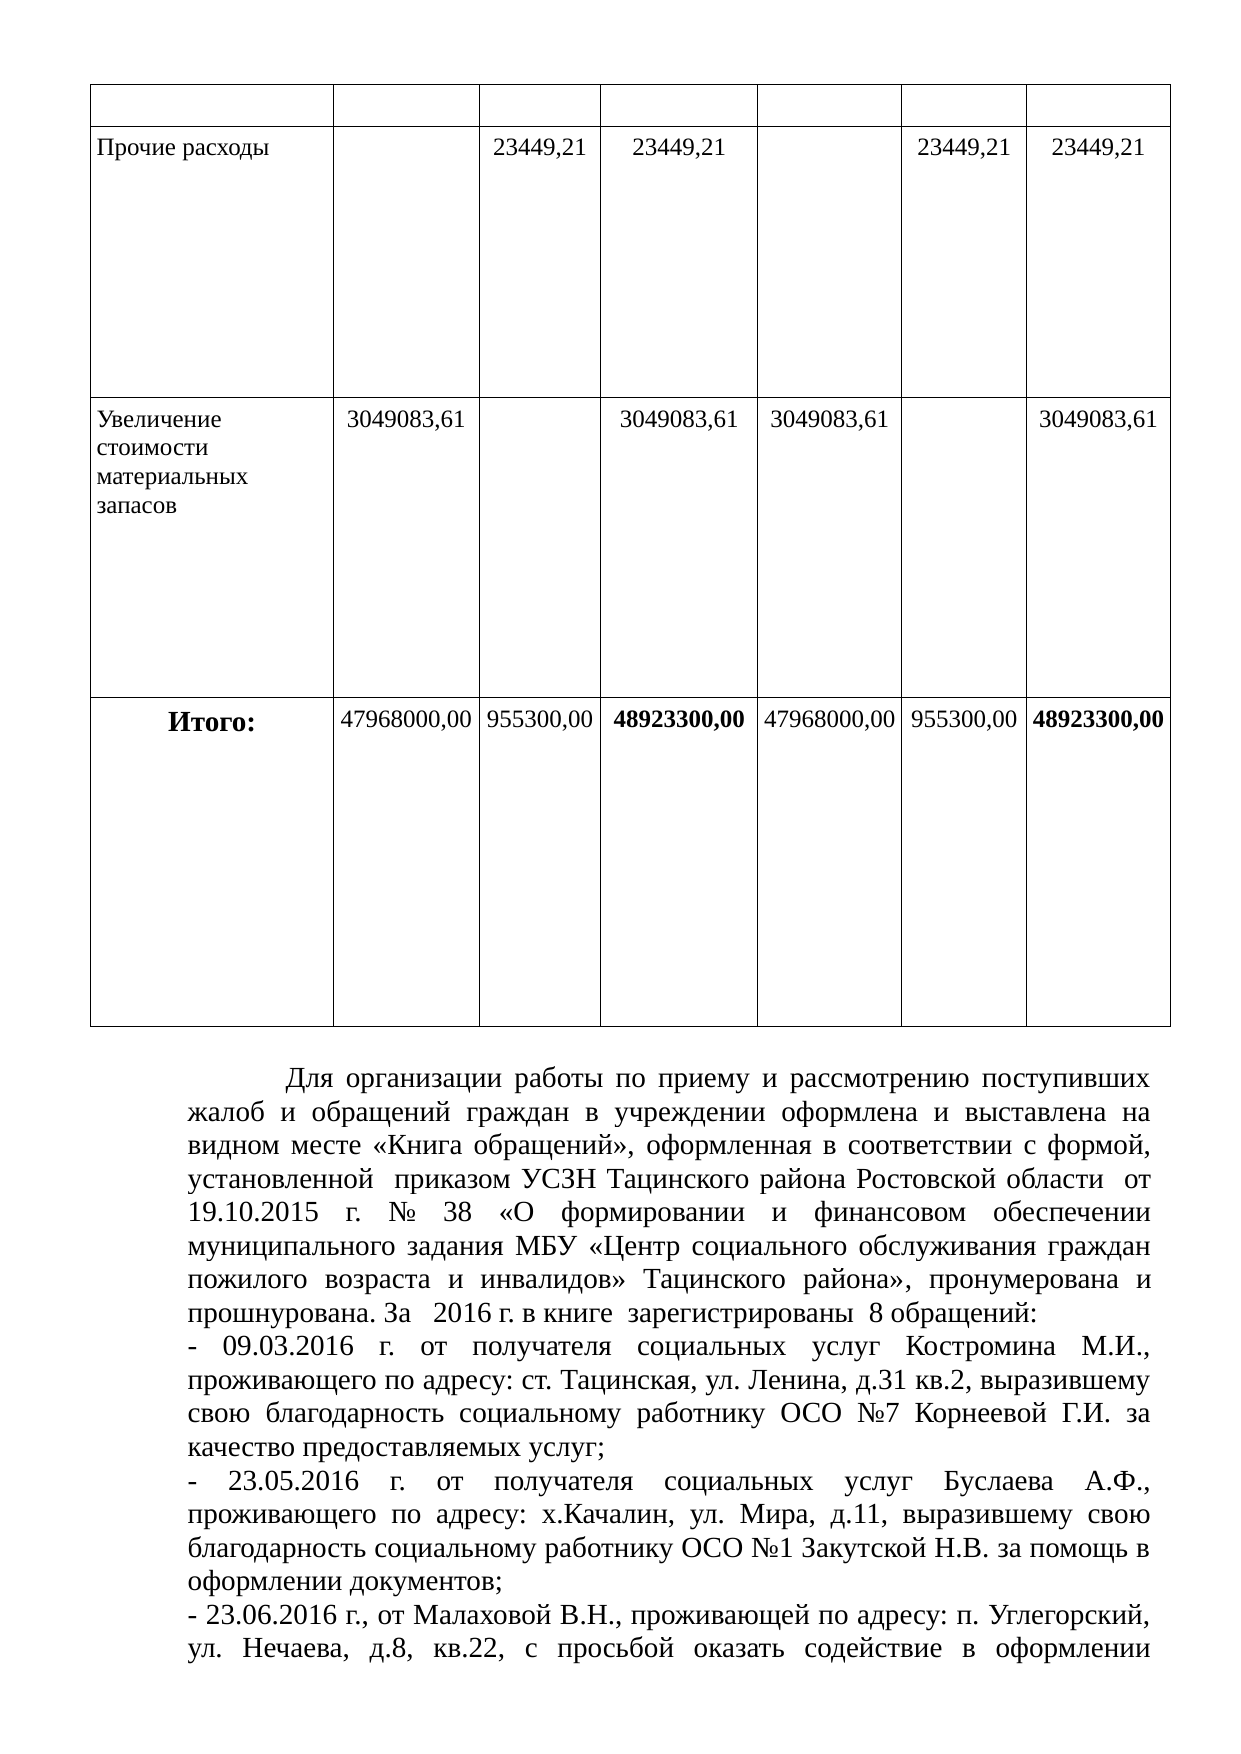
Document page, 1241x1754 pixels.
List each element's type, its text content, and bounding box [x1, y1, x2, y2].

table_cell 48923300,00 [601, 698, 757, 1026]
table_cell 3049083,61 [1027, 398, 1170, 697]
table_cell [1027, 85, 1170, 126]
table_cell Увеличение стоимости материальных запасов [91, 398, 333, 697]
table_cell [480, 85, 600, 126]
table_cell 47968000,00 [334, 698, 479, 1026]
table_cell Прочие расходы [91, 127, 333, 397]
table_cell 955300,00 [902, 698, 1026, 1026]
table_cell 3049083,61 [334, 398, 479, 697]
table_cell 23449,21 [601, 127, 757, 397]
table_cell 3049083,61 [758, 398, 901, 697]
table_cell Итого: [91, 698, 333, 1026]
table_cell [601, 85, 757, 126]
table_cell [1171, 84, 1240, 1026]
table_cell 47968000,00 [758, 698, 901, 1026]
table_cell [758, 85, 901, 126]
table_cell 3049083,61 [601, 398, 757, 697]
table_cell [758, 127, 901, 397]
table_cell 23449,21 [1027, 127, 1170, 397]
table_cell 23449,21 [902, 127, 1026, 397]
text - 23.06.2016 г., от Малаховой В.Н., проживающей по адресу: п. Углегорский, ул. Нечаева, д.8, кв.22, с просьбой оказать содействие в оформлении [187, 1597, 1152, 1664]
table_cell [334, 127, 479, 397]
table_cell [91, 85, 333, 126]
table_cell [480, 398, 600, 697]
table_cell [902, 85, 1026, 126]
table_cell 48923300,00 [1027, 698, 1170, 1026]
text Для организации работы по приему и рассмотрению поступивших жалоб и обращений граждан в учреждении оформлена и выставлена на видном месте «Книга обращений», оформленная в соответствии с формой, установленной приказом УСЗН Тацинского района Ростовской области от 19.10.2015 г. № 38 «О формировании и финансовом обеспечении муниципального задания МБУ «Центр социального обслуживания граждан пожилого возраста и инвалидов» Тацинского района», пронумерована и прошнурована. За 2016 г. в книге зарегистрированы 8 обращений: [462, 1261, 1152, 1328]
table_cell [334, 85, 479, 126]
table_cell 955300,00 [480, 698, 600, 1026]
text - 23.05.2016 г. от получателя социальных услуг Буслаева А.Ф., проживающего по адресу: х.Качалин, ул. Мира, д.11, выразившему свою благодарность социальному работнику ОСО №1 Закутской Н.В. за помощь в оформлении документов; [187, 1463, 1152, 1597]
text - 09.03.2016 г. от получателя социальных услуг Костромина М.И., проживающего по адресу: ст. Тацинская, ул. Ленина, д.31 кв.2, выразившему свою благодарность социальному работнику ОСО №7 Корнеевой Г.И. за качество предоставляемых услуг; [187, 1328, 1152, 1463]
table_cell [902, 398, 1026, 697]
table_cell 23449,21 [480, 127, 600, 397]
